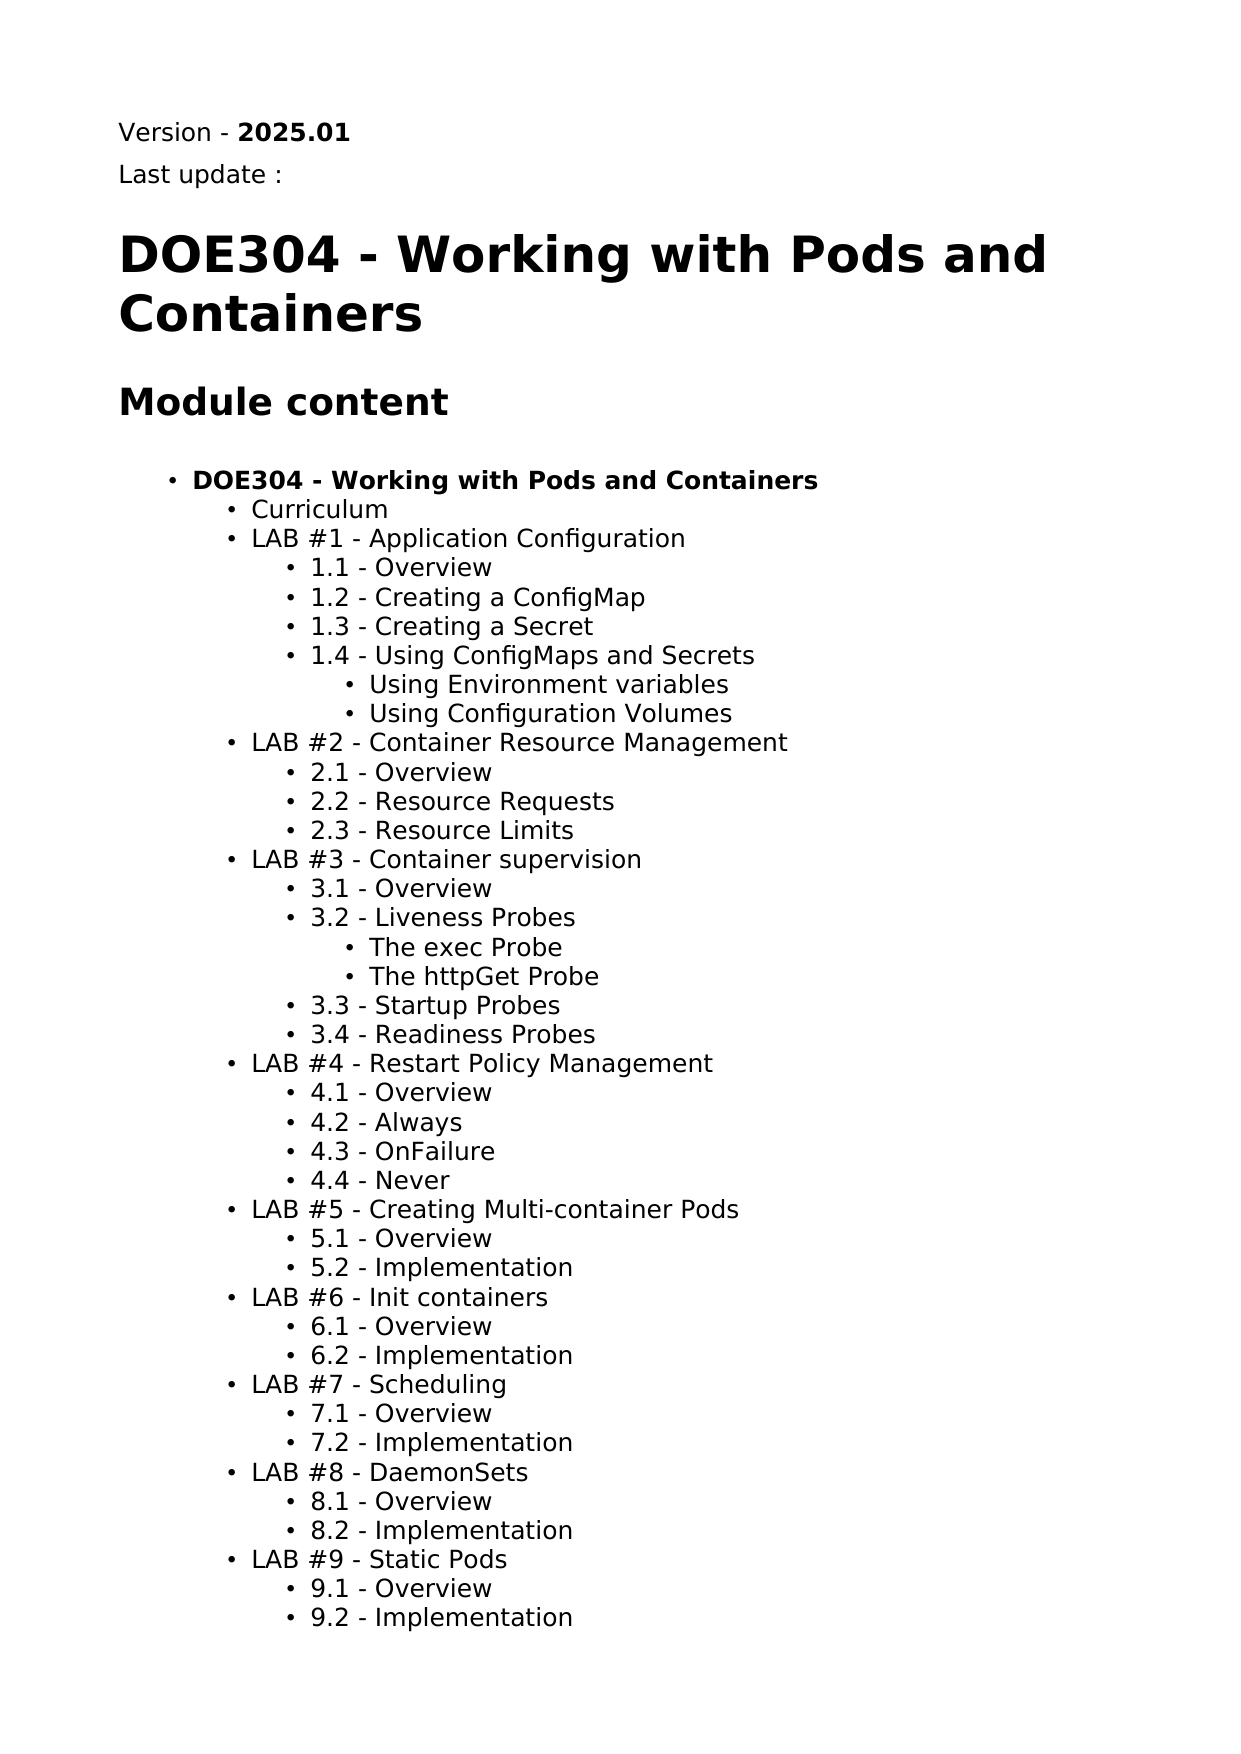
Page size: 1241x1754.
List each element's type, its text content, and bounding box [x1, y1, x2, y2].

list LAB #2 - Container Resource Management [236, 728, 1122, 758]
list 3.3 - Startup Probes [295, 991, 1122, 1020]
list 7.2 - Implementation [295, 1428, 1122, 1458]
list 6.1 - Overview [295, 1312, 1122, 1341]
list 7.1 - Overview [295, 1399, 1122, 1428]
list 8.1 - Overview [295, 1487, 1122, 1516]
text Last update : [118, 160, 1122, 189]
list LAB #7 - Scheduling [236, 1370, 1122, 1399]
subtitle DOE304 - Working with Pods and Containers [118, 226, 1122, 343]
list 2.1 - Overview [295, 758, 1122, 787]
list 1.4 - Using ConfigMaps and Secrets [295, 641, 1122, 670]
list 4.4 - Never [295, 1166, 1122, 1195]
list The httpGet Probe [354, 962, 1122, 991]
list 4.1 - Overview [295, 1078, 1122, 1108]
list 2.2 - Resource Requests [295, 787, 1122, 816]
list 1.2 - Creating a ConfigMap [295, 583, 1122, 612]
list Using Configuration Volumes [354, 699, 1122, 728]
list DOE304 - Working with Pods and Containers [177, 466, 1122, 495]
list LAB #5 - Creating Multi-container Pods [236, 1195, 1122, 1224]
list 5.2 - Implementation [295, 1253, 1122, 1283]
list 3.4 - Readiness Probes [295, 1020, 1122, 1049]
list 6.2 - Implementation [295, 1341, 1122, 1370]
list 9.2 - Implementation [295, 1603, 1122, 1633]
list LAB #3 - Container supervision [236, 845, 1122, 874]
list LAB #6 - Init containers [236, 1283, 1122, 1312]
list 4.3 - OnFailure [295, 1137, 1122, 1166]
list 1.1 - Overview [295, 553, 1122, 583]
list 4.2 - Always [295, 1108, 1122, 1137]
list LAB #1 - Application Configuration [236, 524, 1122, 553]
text Version - 2025.01 [118, 118, 1122, 147]
list 1.3 - Creating a Secret [295, 612, 1122, 641]
list 8.2 - Implementation [295, 1516, 1122, 1545]
list LAB #8 - DaemonSets [236, 1458, 1122, 1487]
list LAB #4 - Restart Policy Management [236, 1049, 1122, 1078]
list 5.1 - Overview [295, 1224, 1122, 1253]
list 9.1 - Overview [295, 1574, 1122, 1603]
list 3.1 - Overview [295, 874, 1122, 903]
list 3.2 - Liveness Probes [295, 903, 1122, 933]
subtitle Module content [118, 380, 1122, 424]
list Using Environment variables [354, 670, 1122, 699]
list The exec Probe [354, 933, 1122, 962]
list Curriculum [236, 495, 1122, 524]
list 2.3 - Resource Limits [295, 816, 1122, 845]
list LAB #9 - Static Pods [236, 1545, 1122, 1574]
